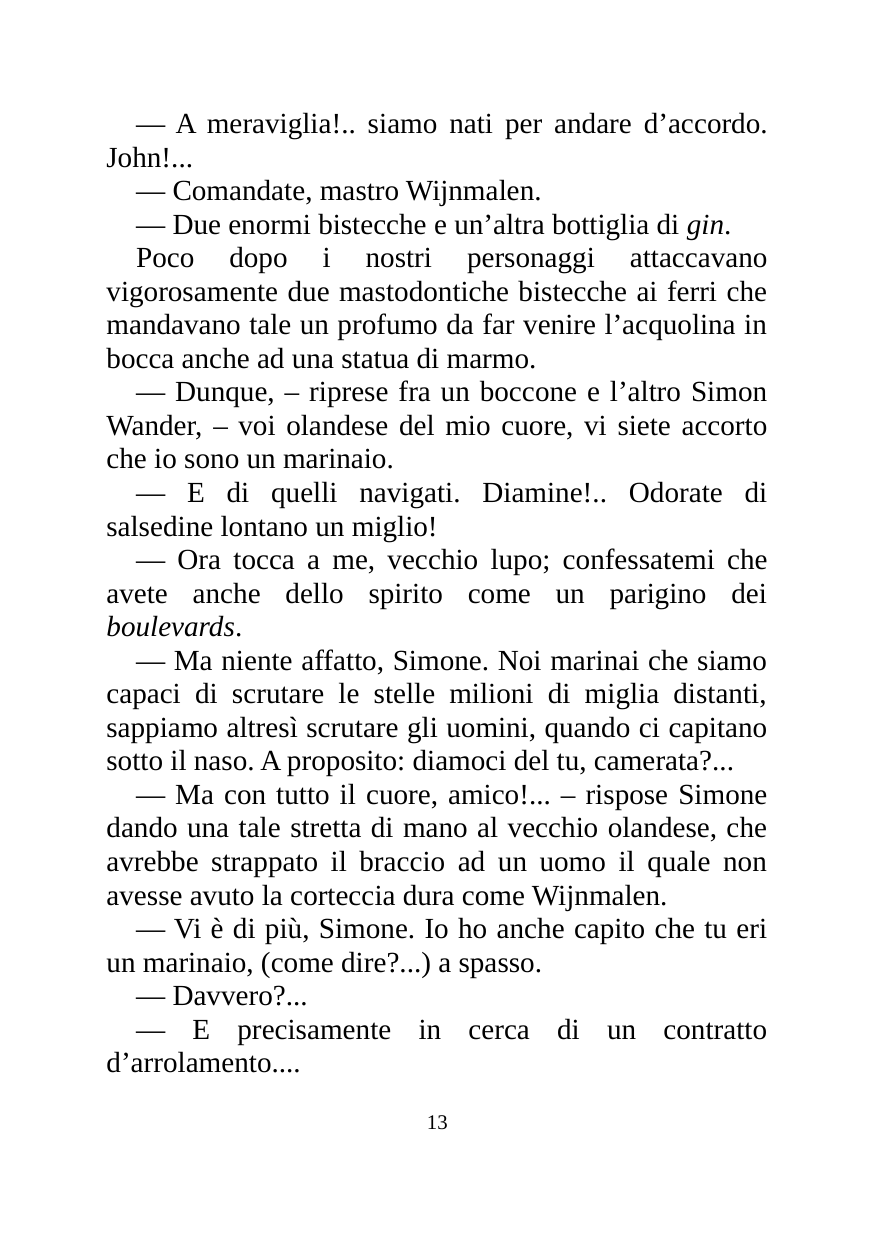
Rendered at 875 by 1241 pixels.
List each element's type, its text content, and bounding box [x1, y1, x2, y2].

text — Comandate, mastro Wijnmalen. [106, 173, 768, 207]
text — Ora tocca a me, vecchio lupo; confessatemi che avete anche dello spirito come un parigino dei boulevards. [106, 542, 768, 643]
text — Ma con tutto il cuore, amico!... – rispose Simone dando una tale stretta di mano al vecchio olandese, che avrebbe strappato il braccio ad un uomo il quale non avesse avuto la corteccia dura come Wijnmalen. [106, 777, 768, 911]
text — Ma niente affatto, Simone. Noi marinai che siamo capaci di scrutare le stelle milioni di miglia distanti, sappiamo altresì scrutare gli uomini, quando ci capitano sotto il naso. A proposito: diamoci del tu, camerata?... [106, 643, 768, 777]
text — Due enormi bistecche e un’altra bottiglia di gin. [106, 207, 768, 240]
text — Dunque, – riprese fra un boccone e l’altro Simon Wander, – voi olandese del mio cuore, vi siete accorto che io sono un marinaio. [106, 374, 768, 475]
text — E di quelli navigati. Diamine!.. Odorate di salsedine lontano un miglio! [106, 475, 768, 542]
text — A meraviglia!.. siamo nati per andare d’accordo. John!... [106, 106, 768, 173]
text — Davvero?... [106, 978, 768, 1012]
text — E precisamente in cerca di un contratto d’arrolamento.... [106, 1012, 768, 1079]
text — Vi è di più, Simone. Io ho anche capito che tu eri un marinaio, (come dire?...) a spasso. [106, 911, 768, 978]
text Poco dopo i nostri personaggi attaccavano vigorosamente due mastodontiche bistecche ai ferri che mandavano tale un profumo da far venire l’acquolina in bocca anche ad una statua di marmo. [106, 240, 768, 374]
